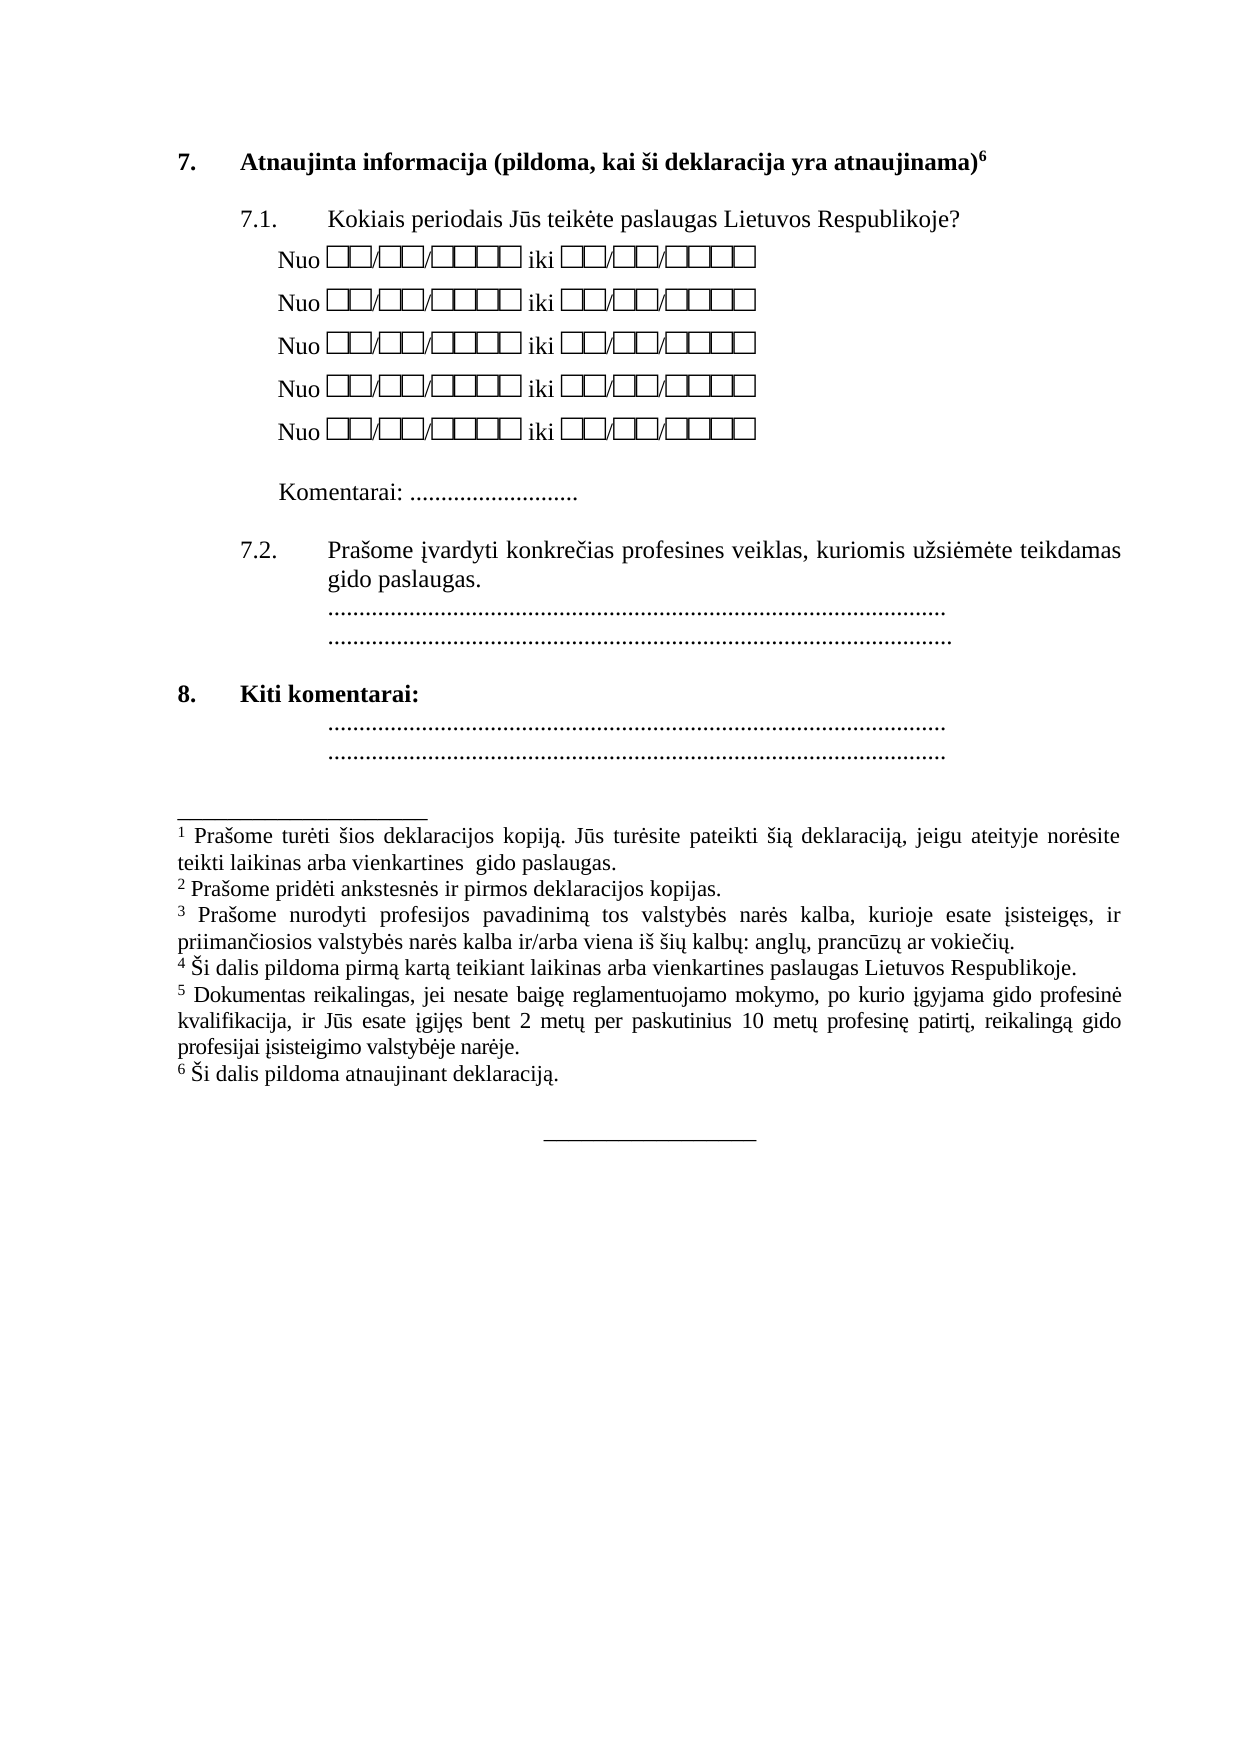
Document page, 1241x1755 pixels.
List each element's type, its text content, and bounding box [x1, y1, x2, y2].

text Nuo □□/□□/□□□□ iki □□/□□/□□□□ [277, 276, 1122, 319]
text Nuo □□/□□/□□□□ iki □□/□□/□□□□ [277, 362, 1122, 406]
text 2 Prašome pridėti ankstesnės ir pirmos deklaracijos kopijas. [177, 875, 1122, 902]
text .................................................................................................... [327, 621, 1122, 650]
text 7. Atnaujinta informacija (pildoma, kai ši deklaracija yra atnaujinama)6 [177, 147, 1122, 176]
text 5 Dokumentas reikalingas, jei nesate baigę reglamentuojamo mokymo, po kurio įgyjama gido profesinė kvalifikacija, ir Jūs esate įgijęs bent 2 metų per paskutinius 10 metų profesinę patirtį, reikalingą gido profesijai įsisteigimo valstybėje narėje. [177, 981, 1122, 1060]
text 7.2. Prašome įvardyti konkrečias profesines veiklas, kuriomis užsiėmėte teikdamas gido paslaugas. [240, 535, 1122, 592]
text 3 Prašome nurodyti profesijos pavadinimą tos valstybės narės kalba, kurioje esate įsisteigęs, ir priimančiosios valstybės narės kalba ir/arba viena iš šių kalbų: anglų, prancūzų ar vokiečių. [177, 902, 1122, 954]
text ................................................................................................... [327, 592, 1122, 621]
text 6 Ši dalis pildoma atnaujinant deklaraciją. [177, 1060, 1122, 1086]
text Nuo □□/□□/□□□□ iki □□/□□/□□□□ [277, 406, 1122, 449]
text Komentarai: ........................... [277, 477, 1122, 506]
text 8. Kiti komentarai: [177, 679, 1122, 707]
text Nuo □□/□□/□□□□ iki □□]/□□/□□□□ [277, 233, 1122, 276]
text ................................................................................................... [327, 707, 1122, 736]
text ................................................................................................... [327, 736, 1122, 765]
text 7.1. Kokiais periodais Jūs teikėte paslaugas Lietuvos Respublikoje? [240, 204, 1122, 233]
text 4 Ši dalis pildoma pirmą kartą teikiant laikinas arba vienkartines paslaugas Lietuvos Respublikoje. [177, 954, 1122, 981]
text ____________________ [177, 794, 1122, 822]
text Nuo □□/□□/□□□□ iki □□/□□/□□□□ [277, 319, 1122, 362]
text _________________ [177, 1115, 1122, 1143]
text 1 Prašome turėti šios deklaracijos kopiją. Jūs turėsite pateikti šią deklaraciją, jeigu ateityje norėsite teikti laikinas arba vienkartines gido paslaugas. [177, 822, 1122, 875]
